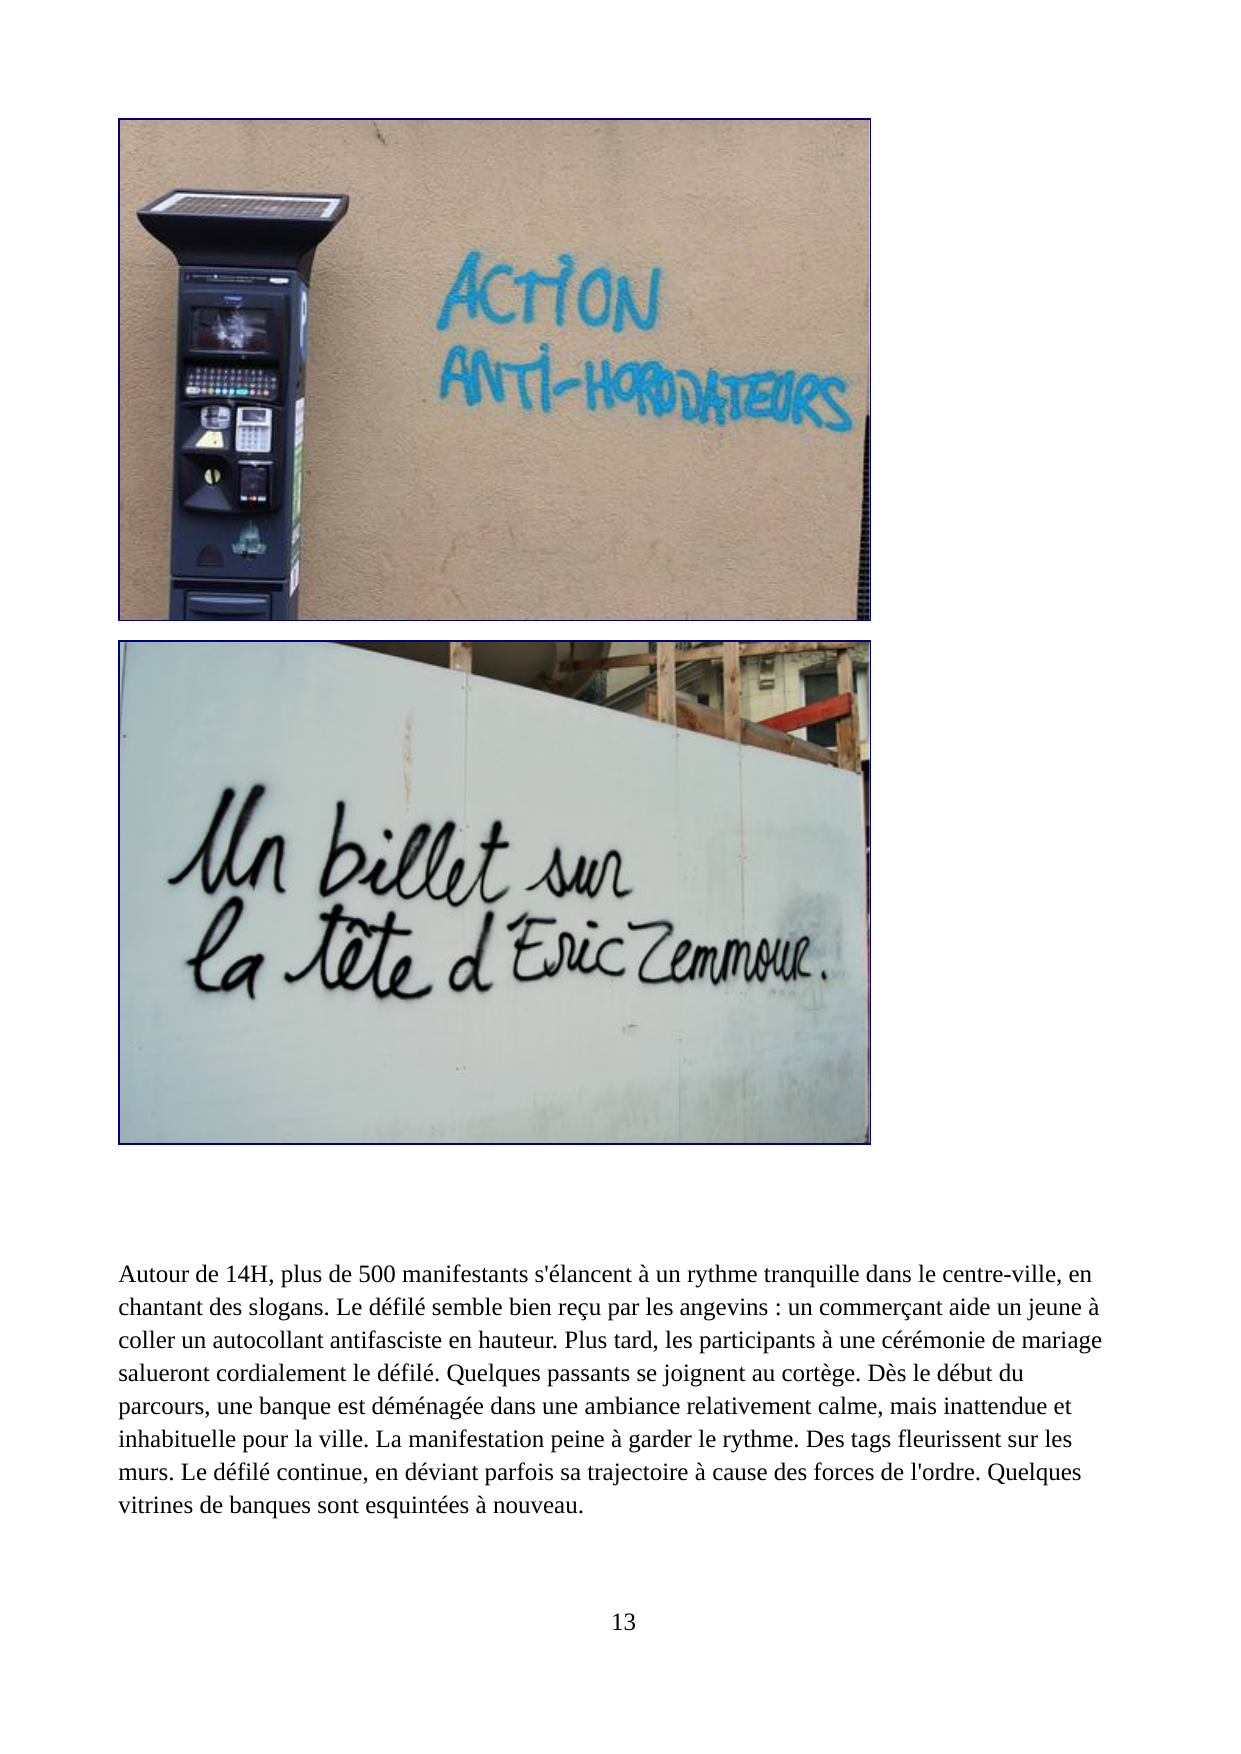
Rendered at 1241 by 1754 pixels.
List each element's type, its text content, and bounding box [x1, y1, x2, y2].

text Autour de 14H, plus de 500 manifestants s'élancent à un rythme tranquille dans le centre-ville, en chantant des slogans. Le défilé semble bien reçu par les angevins : un commerçant aide un jeune à coller un autocollant antifasciste en hauteur. Plus tard, les participants à une cérémonie de mariage salueront cordialement le défilé. Quelques passants se joignent au cortège. Dès le début du parcours, une banque est déménagée dans une ambiance relativement calme, mais inattendue et inhabituelle pour la ville. La manifestation peine à garder le rythme. Des tags fleurissent sur les murs. Le défilé continue, en déviant parfois sa trajectoire à cause des forces de l'ordre. Quelques vitrines de banques sont esquintées à nouveau. [118, 1259, 1122, 1519]
picture [120, 120, 870, 620]
picture [120, 642, 870, 1143]
